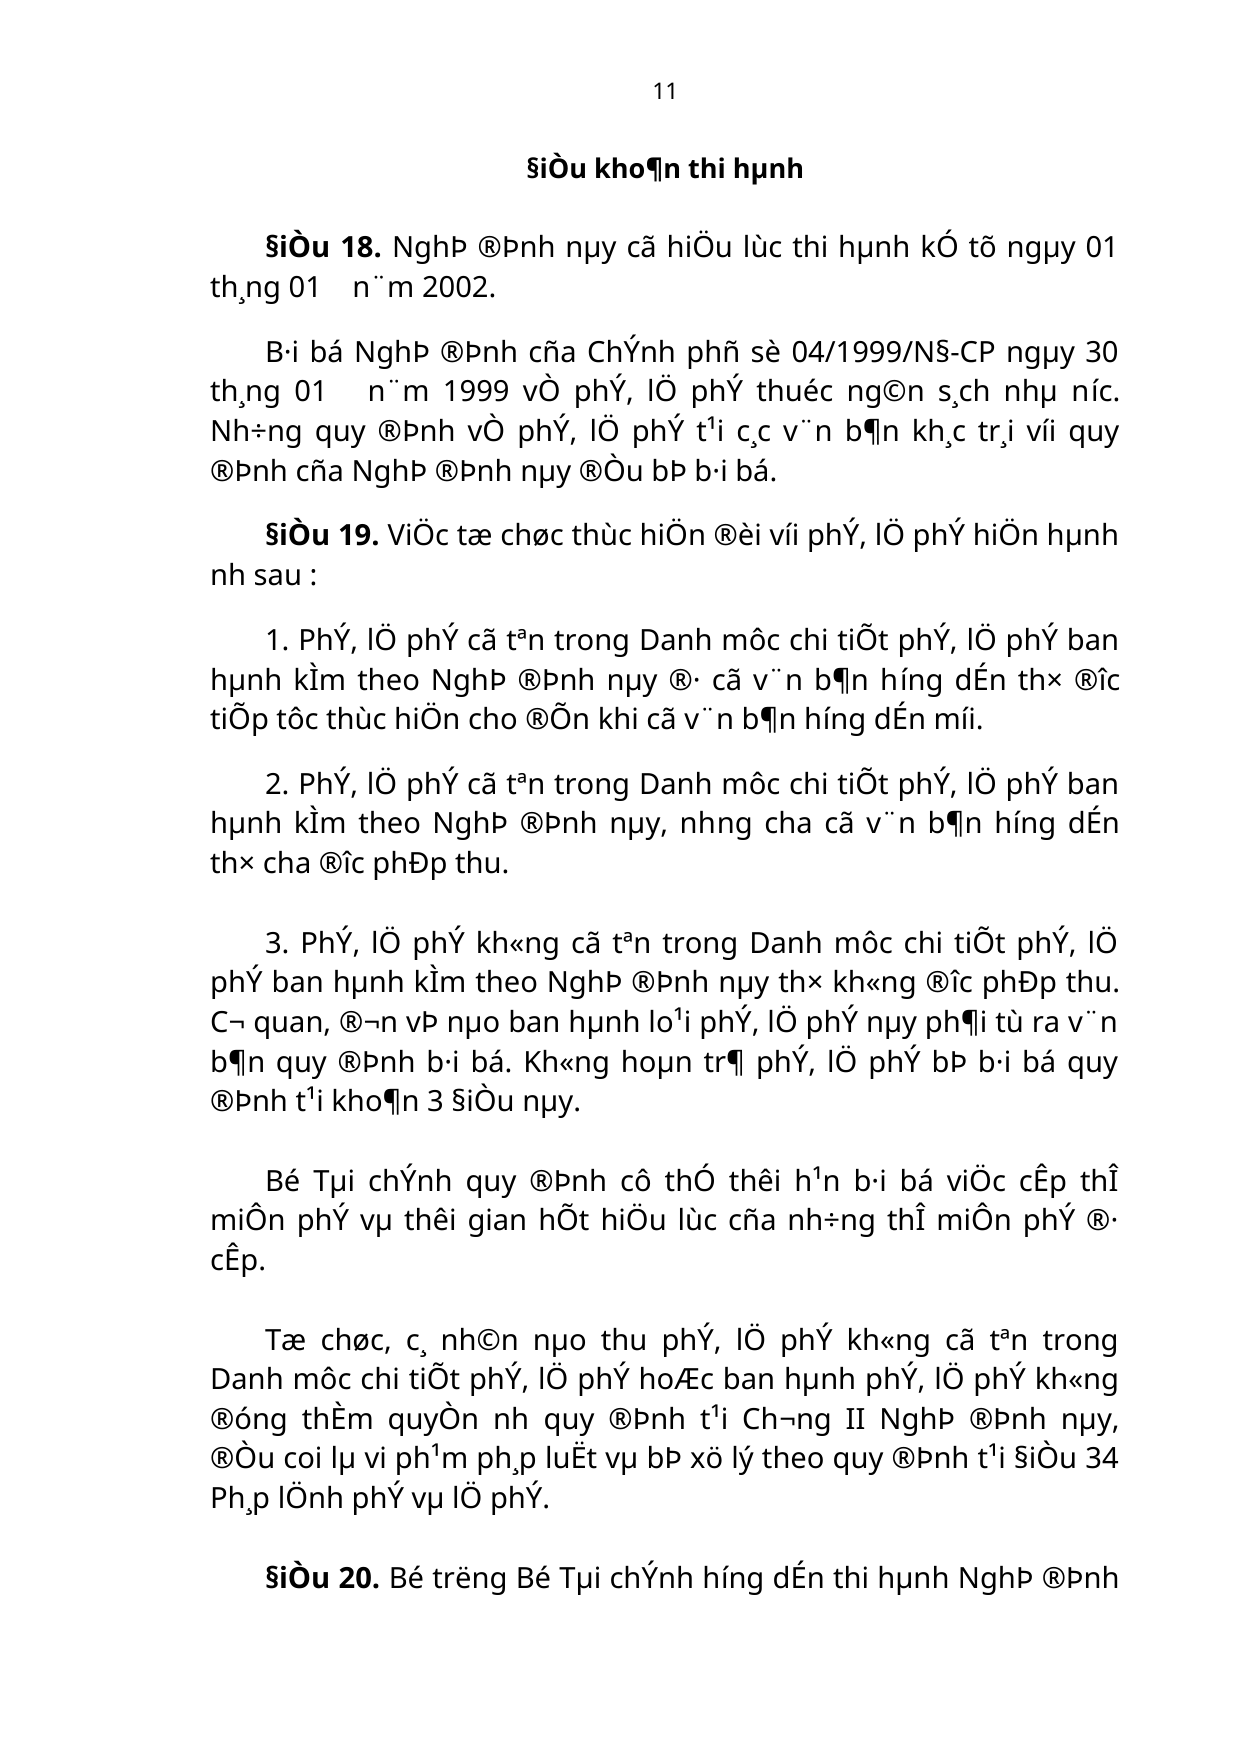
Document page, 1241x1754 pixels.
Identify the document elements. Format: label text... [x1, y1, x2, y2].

text §iÒu 20. Bé tr­ëng Bé Tµi chÝnh h­íng dÉn thi hµnh NghÞ ®Þnh [210, 1557, 1120, 1597]
text B·i bá NghÞ ®Þnh cña ChÝnh phñ sè 04/1999/N§-CP ngµy 30 th¸ng 01 n¨m 1999 vÒ phÝ, lÖ phÝ thuéc ng©n s¸ch nhµ n­íc. Nh÷ng quy ®Þnh vÒ phÝ, lÖ phÝ t¹i c¸c v¨n b¶n kh¸c tr¸i víi quy ®Þnh cña NghÞ ®Þnh nµy ®Òu bÞ b·i bá. [210, 331, 1120, 490]
text Bé Tµi chÝnh quy ®Þnh cô thÓ thêi h¹n b·i bá viÖc cÊp thÎ miÔn phÝ vµ thêi gian hÕt hiÖu lùc cña nh÷ng thÎ miÔn phÝ ®· cÊp. [210, 1160, 1120, 1279]
text 3. PhÝ, lÖ phÝ kh«ng cã tªn trong Danh môc chi tiÕt phÝ, lÖ phÝ ban hµnh kÌm theo NghÞ ®Þnh nµy th× kh«ng ®­îc phÐp thu. C¬ quan, ®¬n vÞ nµo ban hµnh lo¹i phÝ, lÖ phÝ nµy ph¶i tù ra v¨n b¶n quy ®Þnh b·i bá. Kh«ng hoµn tr¶ phÝ, lÖ phÝ bÞ b·i bá quy ®Þnh t¹i kho¶n 3 §iÒu nµy. [210, 922, 1120, 1120]
text §iÒu 18. NghÞ ®Þnh nµy cã hiÖu lùc thi hµnh kÓ tõ ngµy 01 th¸ng 01 n¨m 2002. [210, 227, 1120, 306]
text §iÒu kho¶n thi hµnh [210, 150, 1120, 187]
text 2. PhÝ, lÖ phÝ cã tªn trong Danh môc chi tiÕt phÝ, lÖ phÝ ban hµnh kÌm theo NghÞ ®Þnh nµy, nh­ng ch­a cã v¨n b¶n h­íng dÉn th× ch­a ®­îc phÐp thu. [210, 763, 1120, 882]
text Tæ chøc, c¸ nh©n nµo thu phÝ, lÖ phÝ kh«ng cã tªn trong Danh môc chi tiÕt phÝ, lÖ phÝ hoÆc ban hµnh phÝ, lÖ phÝ kh«ng ®óng thÈm quyÒn nh­ quy ®Þnh t¹i Ch­¬ng II NghÞ ®Þnh nµy, ®Òu coi lµ vi ph¹m ph¸p luËt vµ bÞ xö lý theo quy ®Þnh t¹i §iÒu 34 Ph¸p lÖnh phÝ vµ lÖ phÝ. [210, 1319, 1120, 1517]
text §iÒu 19. ViÖc tæ chøc thùc hiÖn ®èi víi phÝ, lÖ phÝ hiÖn hµnh nh­ sau : [210, 515, 1120, 594]
text 1. PhÝ, lÖ phÝ cã tªn trong Danh môc chi tiÕt phÝ, lÖ phÝ ban hµnh kÌm theo NghÞ ®Þnh nµy ®· cã v¨n b¶n h­íng dÉn th× ®­îc tiÕp tôc thùc hiÖn cho ®Õn khi cã v¨n b¶n h­íng dÉn míi. [210, 619, 1120, 738]
